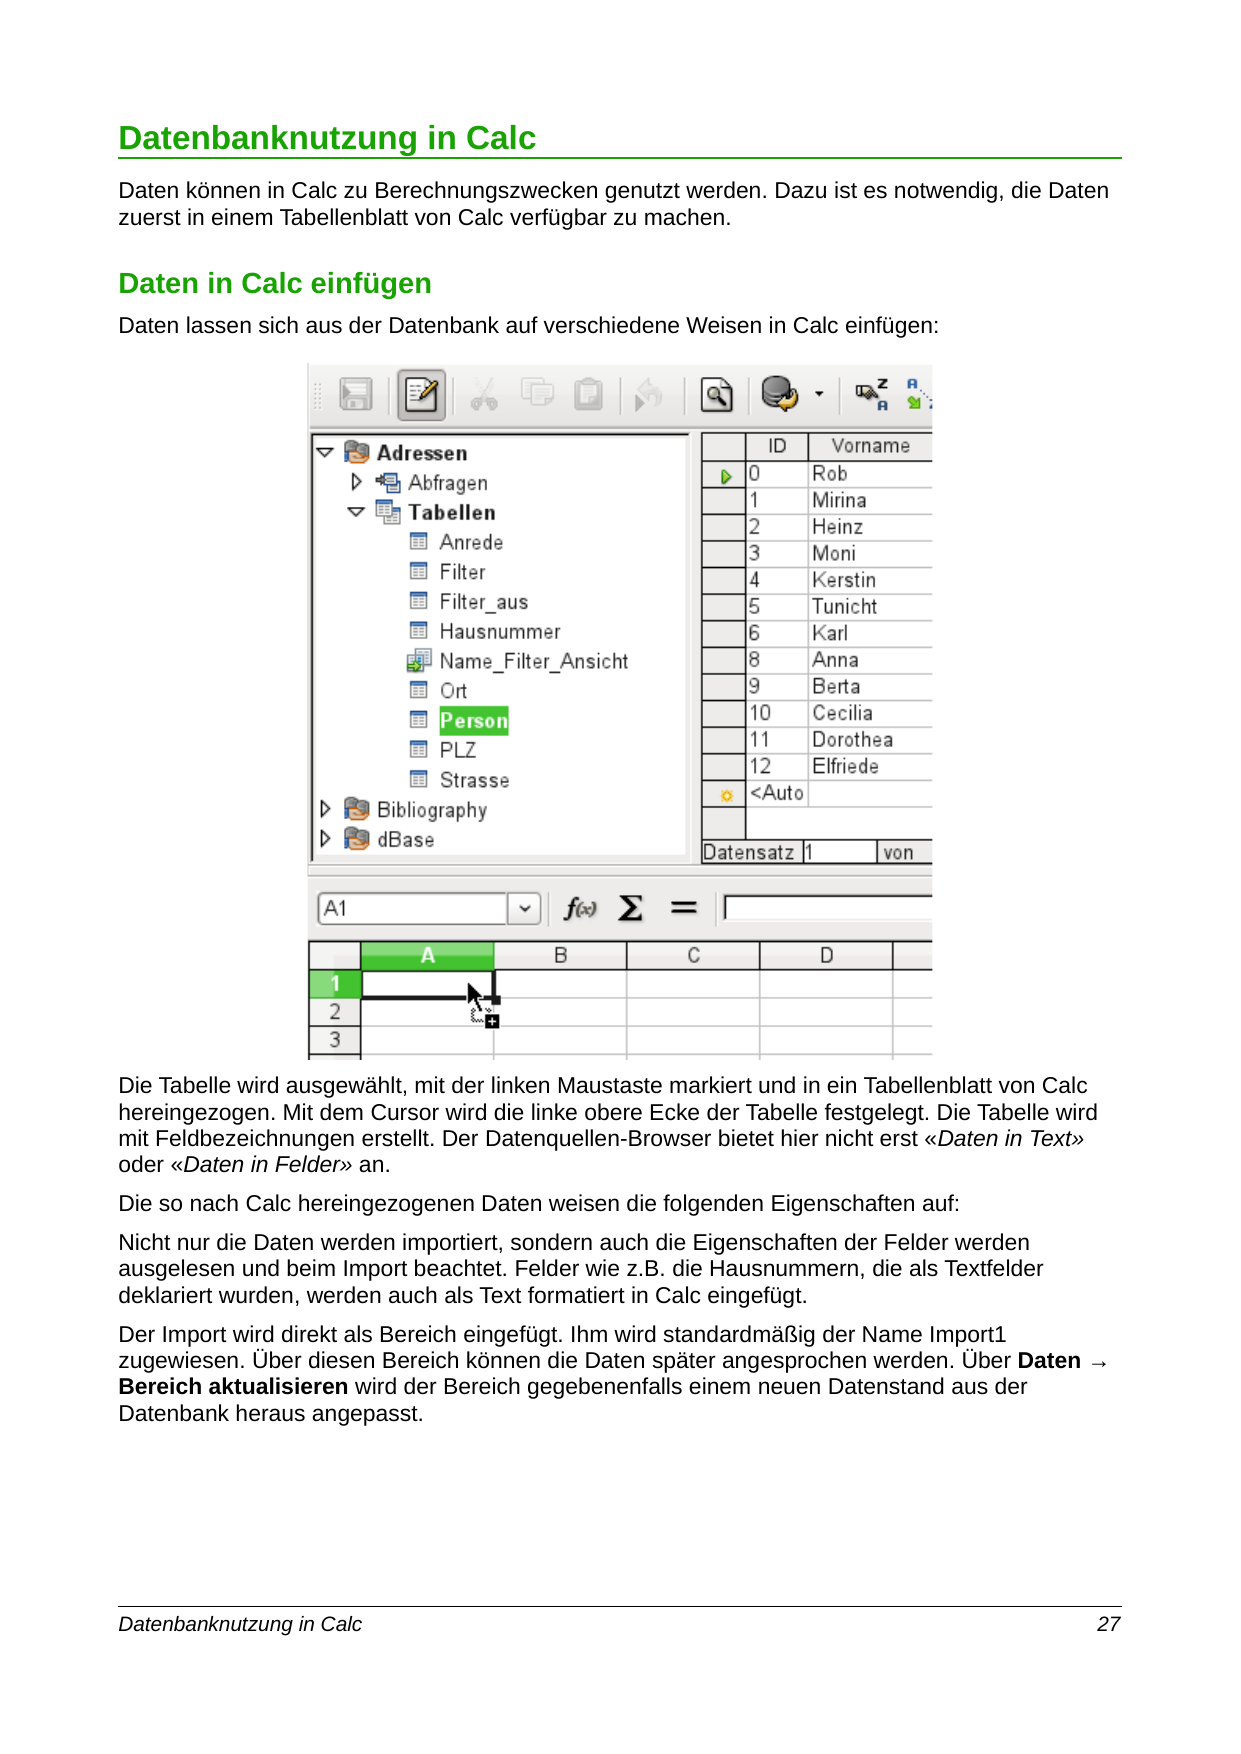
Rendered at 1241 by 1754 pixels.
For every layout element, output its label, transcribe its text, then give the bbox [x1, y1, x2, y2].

text Nicht nur die Daten werden importiert, sondern auch die Eigenschaften der Felder werden ausgelesen und beim Import beachtet. Felder wie z.B. die Hausnummern, die als Textfelder deklariert wurden, werden auch als Text formatiert in Calc eingefügt. [118, 1229, 1122, 1308]
text Daten lassen sich aus der Datenbank auf verschiedene Weisen in Calc einfügen: [118, 312, 1122, 338]
subtitle Datenbanknutzung in Calc [118, 118, 1122, 157]
text Der Import wird direkt als Bereich eingefügt. Ihm wird standardmäßig der Name Import1 zugewiesen. Über diesen Bereich können die Daten später angesprochen werden. Über Daten → Bereich aktualisieren wird der Bereich gegebenenfalls einem neuen Datenstand aus der Datenbank heraus angepasst. [118, 1321, 1122, 1426]
text Die Tabelle wird ausgewählt, mit der linken Maustaste markiert und in ein Tabellenblatt von Calc hereingezogen. Mit dem Cursor wird die linke obere Ecke der Tabelle festgelegt. Die Tabelle wird mit Feldbezeichnungen erstellt. Der Datenquellen-Browser bietet hier nicht erst «Daten in Text» oder «Daten in Felder» an. [118, 1072, 1122, 1178]
picture [307, 363, 933, 1060]
subtitle Daten in Calc einfügen [118, 266, 1122, 299]
text Daten können in Calc zu Berechnungszwecken genutzt werden. Dazu ist es notwendig, die Daten zuerst in einem Tabellenblatt von Calc verfügbar zu machen. [118, 177, 1122, 230]
text Die so nach Calc hereingezogenen Daten weisen die folgenden Eigenschaften auf: [118, 1190, 1122, 1217]
